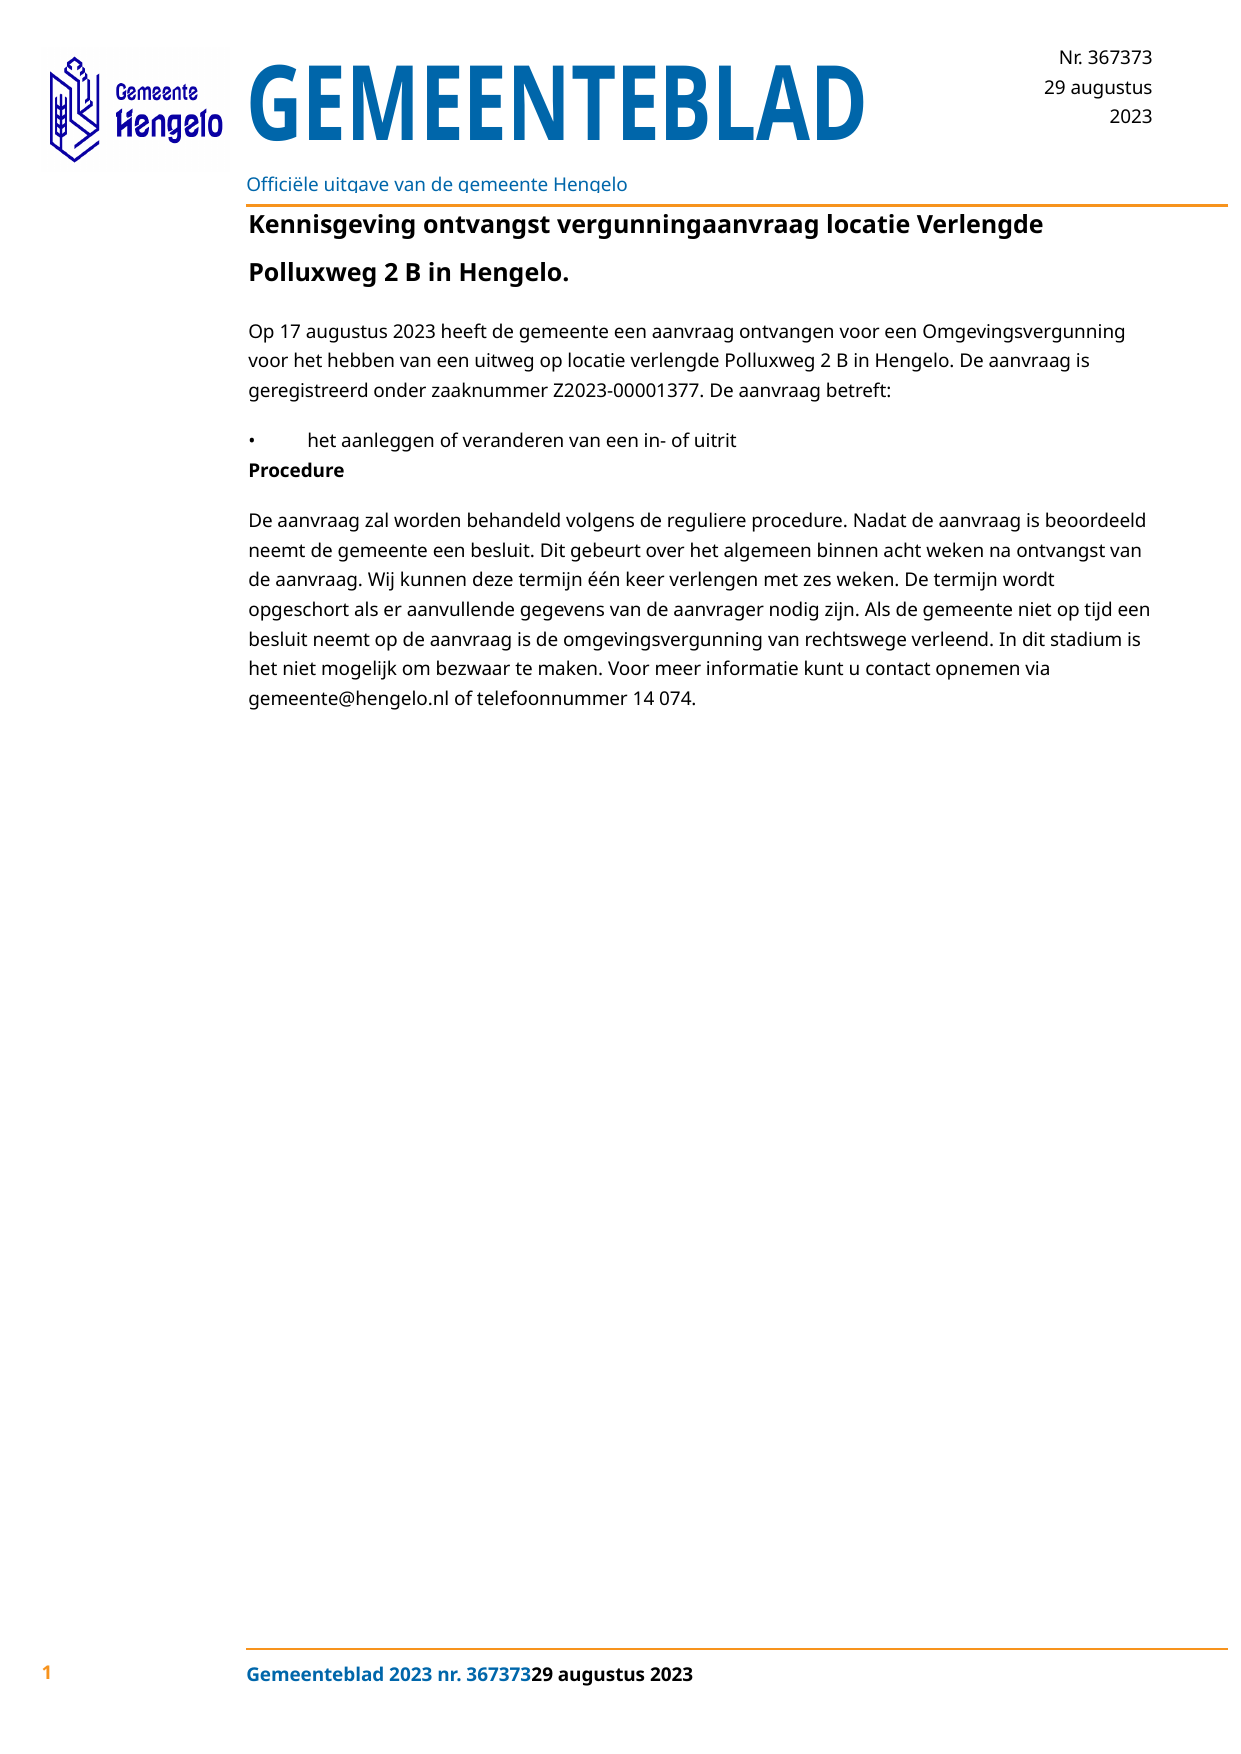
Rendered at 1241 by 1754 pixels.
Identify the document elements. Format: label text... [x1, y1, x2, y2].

list het aanleggen of veranderen van een in- of uitrit [248, 427, 1152, 453]
text Procedure [248, 457, 1152, 483]
picture [41, 47, 231, 172]
text De aanvraag zal worden behandeld volgens de reguliere procedure. Nadat de aanvraag is beoordeeld neemt de gemeente een besluit. Dit gebeurt over het algemeen binnen acht weken na ontvangst van de aanvraag. Wij kunnen deze termijn één keer verlengen met zes weken. De termijn wordt opgeschort als er aanvullende gegevens van de aanvrager nodig zijn. Als de gemeente niet op tijd een besluit neemt op de aanvraag is de omgevingsvergunning van rechtswege verleend. In dit stadium is het niet mogelijk om bezwaar te maken. Voor meer informatie kunt u contact opnemen via gemeente@hengelo.nl of telefoonnummer 14 074. [248, 507, 1152, 711]
text Kennisgeving ontvangst vergunningaanvraag locatie Verlengde Polluxweg 2 B in Hengelo. [248, 207, 1152, 288]
text Op 17 augustus 2023 heeft de gemeente een aanvraag ontvangen voor een Omgevingsvergunning voor het hebben van een uitweg op locatie verlengde Polluxweg 2 B in Hengelo. De aanvraag is geregistreerd onder zaaknummer Z2023-00001377. De aanvraag betreft: [248, 318, 1152, 403]
